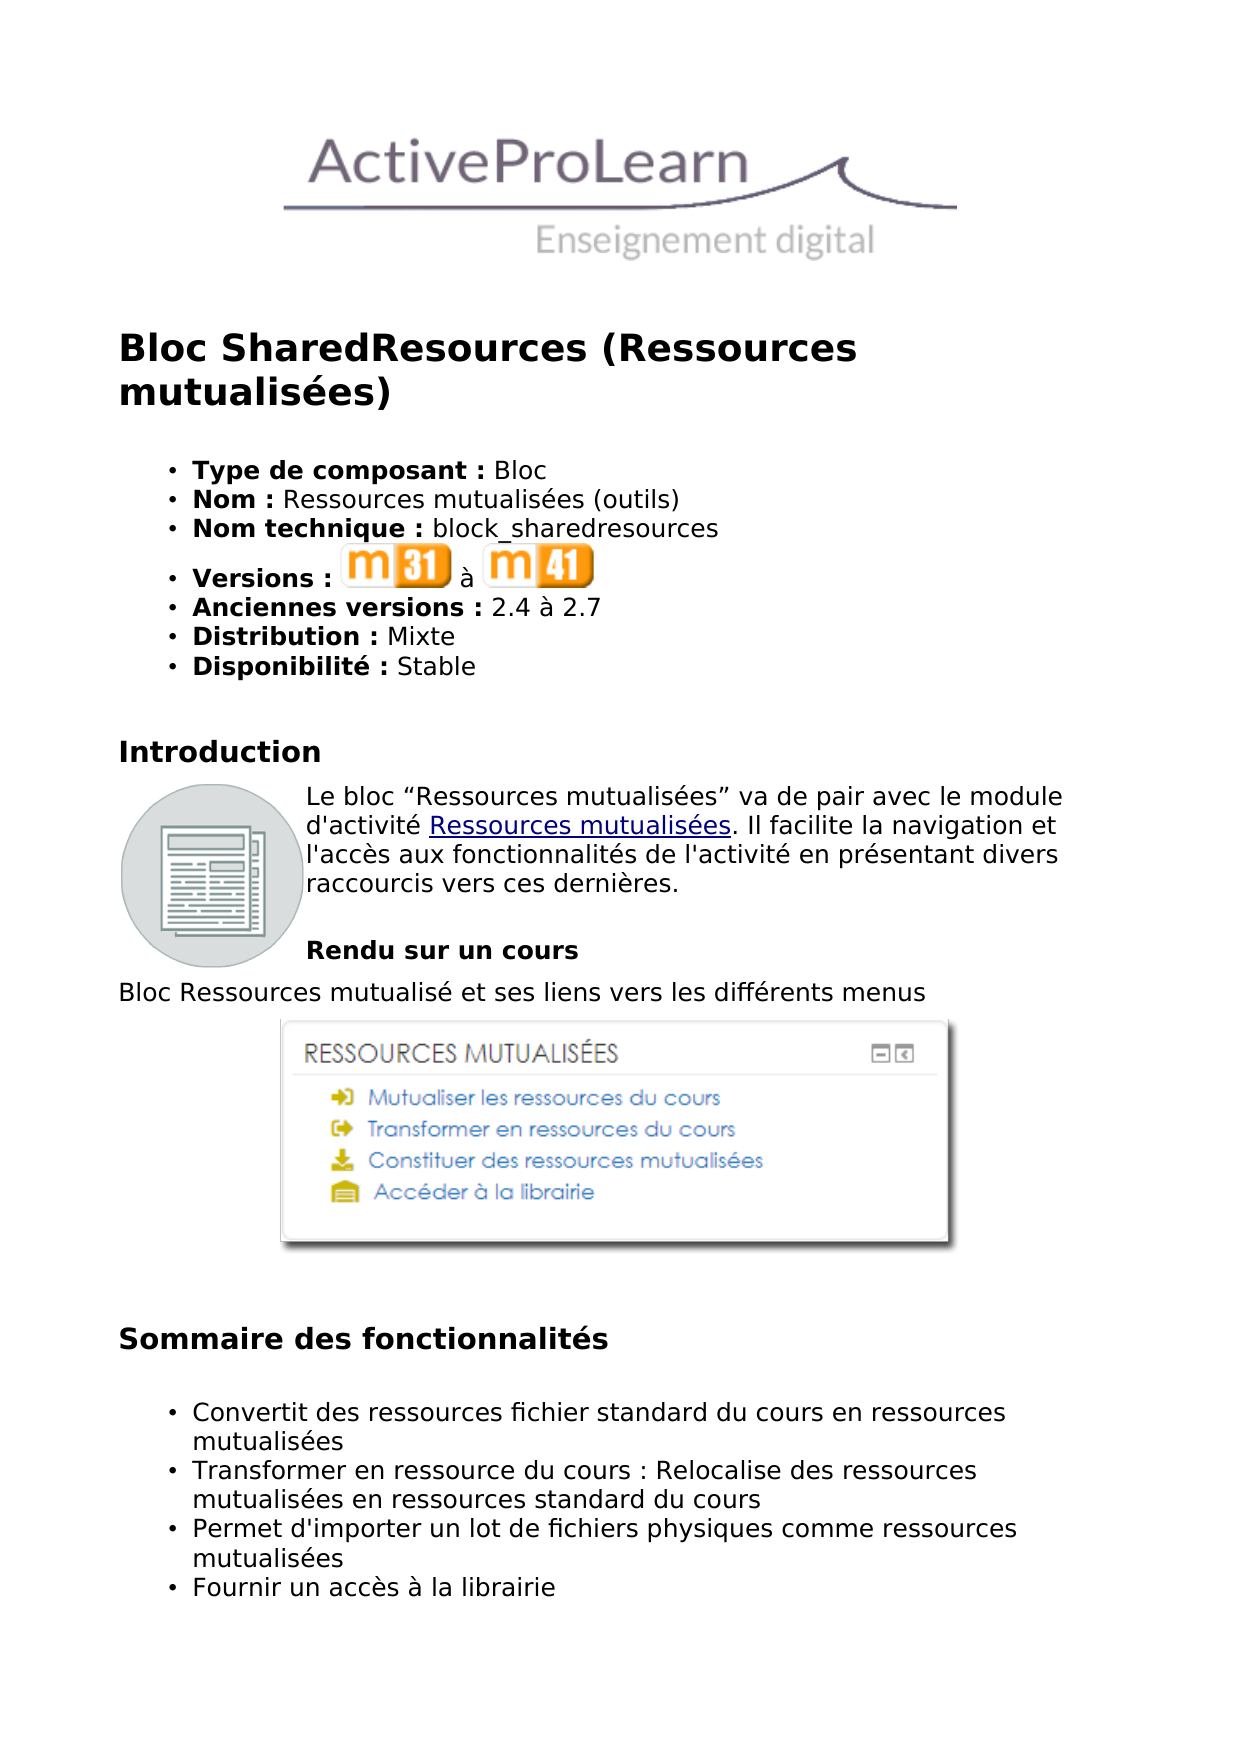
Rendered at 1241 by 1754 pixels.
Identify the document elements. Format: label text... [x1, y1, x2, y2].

list Convertit des ressources fichier standard du cours en ressources mutualisées [177, 1398, 1122, 1456]
picture [340, 543, 452, 588]
list Fournir un accès à la librairie [177, 1573, 1122, 1602]
picture [118, 781, 306, 970]
picture [279, 1019, 961, 1256]
list Type de composant : Bloc [177, 456, 1122, 485]
list Nom technique : block_sharedresources [177, 514, 1122, 544]
picture [482, 543, 594, 588]
list Distribution : Mixte [177, 623, 1122, 652]
list Versions : à [177, 544, 1122, 593]
picture [283, 118, 957, 261]
subtitle Rendu sur un cours [306, 936, 1122, 965]
subtitle Bloc SharedResources (Ressources mutualisées) [118, 327, 1122, 414]
text Le bloc “Ressources mutualisées” va de pair avec le module d'activité Ressources mutualisées. Il facilite la navigation et l'accès aux fonctionnalités de l'activité en présentant divers raccourcis vers ces dernières. [306, 782, 1122, 898]
subtitle Sommaire des fonctionnalités [118, 1322, 1122, 1356]
list Transformer en ressource du cours : Relocalise des ressources mutualisées en ressources standard du cours [177, 1456, 1122, 1514]
list Nom : Ressources mutualisées (outils) [177, 485, 1122, 514]
text Bloc Ressources mutualisé et ses liens vers les différents menus [118, 978, 1122, 1007]
list Disponibilité : Stable [177, 652, 1122, 681]
subtitle Introduction [118, 735, 1122, 769]
list Permet d'importer un lot de fichiers physiques comme ressources mutualisées [177, 1514, 1122, 1573]
list Anciennes versions : 2.4 à 2.7 [177, 593, 1122, 623]
